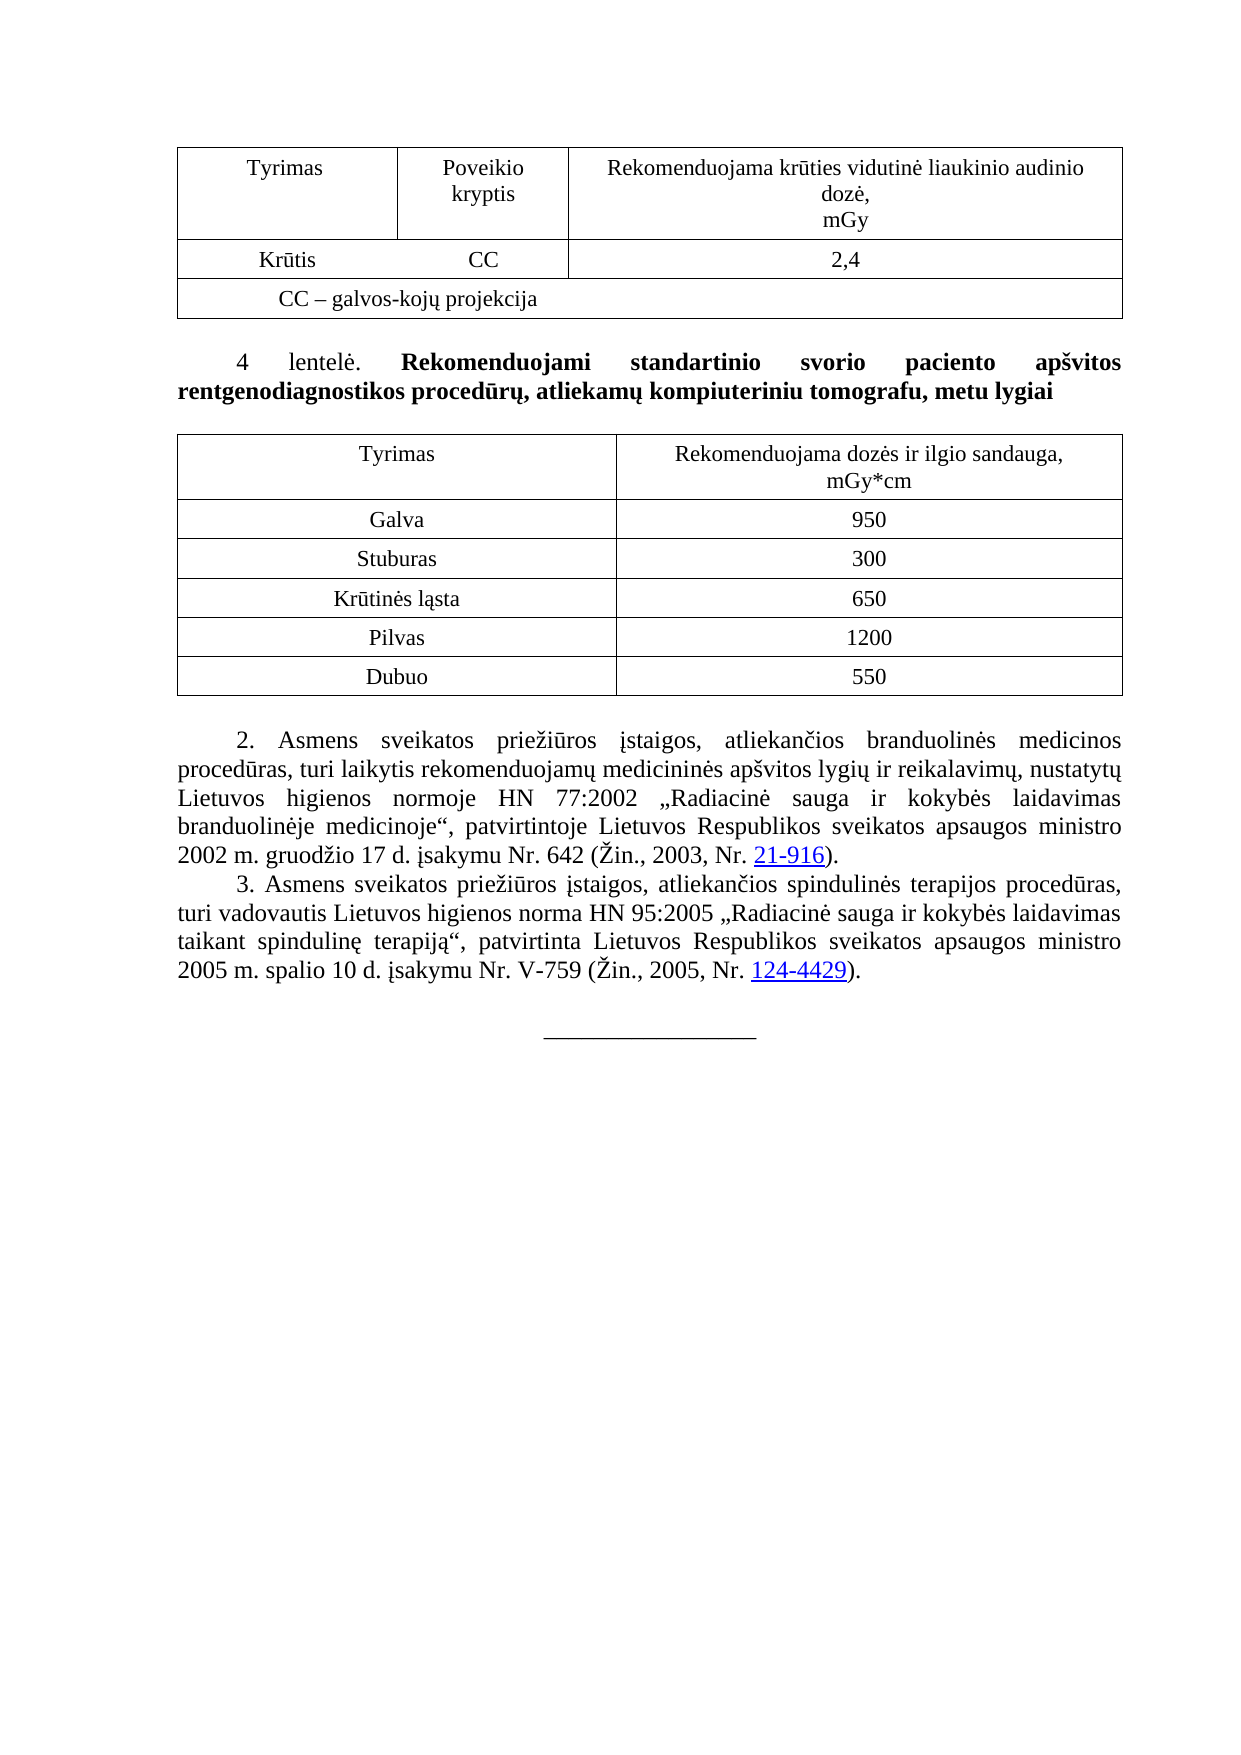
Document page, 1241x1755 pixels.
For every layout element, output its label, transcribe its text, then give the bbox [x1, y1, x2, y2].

table_cell 300 [617, 539, 1122, 578]
table_header Poveikio kryptis [398, 148, 568, 239]
table_cell 550 [617, 657, 1122, 695]
table_cell [676, 279, 1122, 317]
table_cell Galva [178, 500, 616, 538]
table_cell Krūtis [178, 240, 397, 278]
table_cell CC [398, 240, 568, 278]
table_cell Krūtinės ląsta [178, 579, 616, 617]
table_header Rekomenduojama dozės ir ilgio sandauga, mGy*cm [617, 435, 1122, 499]
text 4 lentelė. Rekomenduojami standartinio svorio paciento apšvitos rentgenodiagnostikos procedūrų, atliekamų kompiuteriniu tomografu, metu lygiai [177, 347, 1122, 405]
text 2. Asmens sveikatos priežiūros įstaigos, atliekančios branduolinės medicinos procedūras, turi laikytis rekomenduojamų medicininės apšvitos lygių ir reikalavimų, nustatytų Lietuvos higienos normoje HN 77:2002 „Radiacinė sauga ir kokybės laidavimas branduolinėje medicinoje“, patvirtintoje Lietuvos Respublikos sveikatos apsaugos ministro 2002 m. gruodžio 17 d. įsakymu Nr. 642 (Žin., 2003, Nr. 21-916). [177, 725, 1122, 869]
table_cell Dubuo [178, 657, 616, 695]
table_cell 1200 [617, 618, 1122, 656]
table_cell CC – galvos-kojų projekcija [178, 279, 638, 317]
table_cell Pilvas [178, 618, 616, 656]
table_cell 2,4 [569, 240, 1122, 278]
text 3. Asmens sveikatos priežiūros įstaigos, atliekančios spindulinės terapijos procedūras, turi vadovautis Lietuvos higienos norma HN 95:2005 „Radiacinė sauga ir kokybės laidavimas taikant spindulinę terapiją“, patvirtinta Lietuvos Respublikos sveikatos apsaugos ministro 2005 m. spalio 10 d. įsakymu Nr. V-759 (Žin., 2005, Nr. 124-4429). [177, 869, 1122, 984]
table_cell 650 [617, 579, 1122, 617]
table_header Tyrimas [178, 435, 616, 499]
table_header Rekomenduojama krūties vidutinė liaukinio audinio dozė, mGy [569, 148, 1122, 239]
text _________________ [177, 1013, 1122, 1041]
table_header Tyrimas [178, 148, 397, 239]
table_cell Stuburas [178, 539, 616, 578]
table_cell [639, 279, 676, 317]
table_cell 950 [617, 500, 1122, 538]
